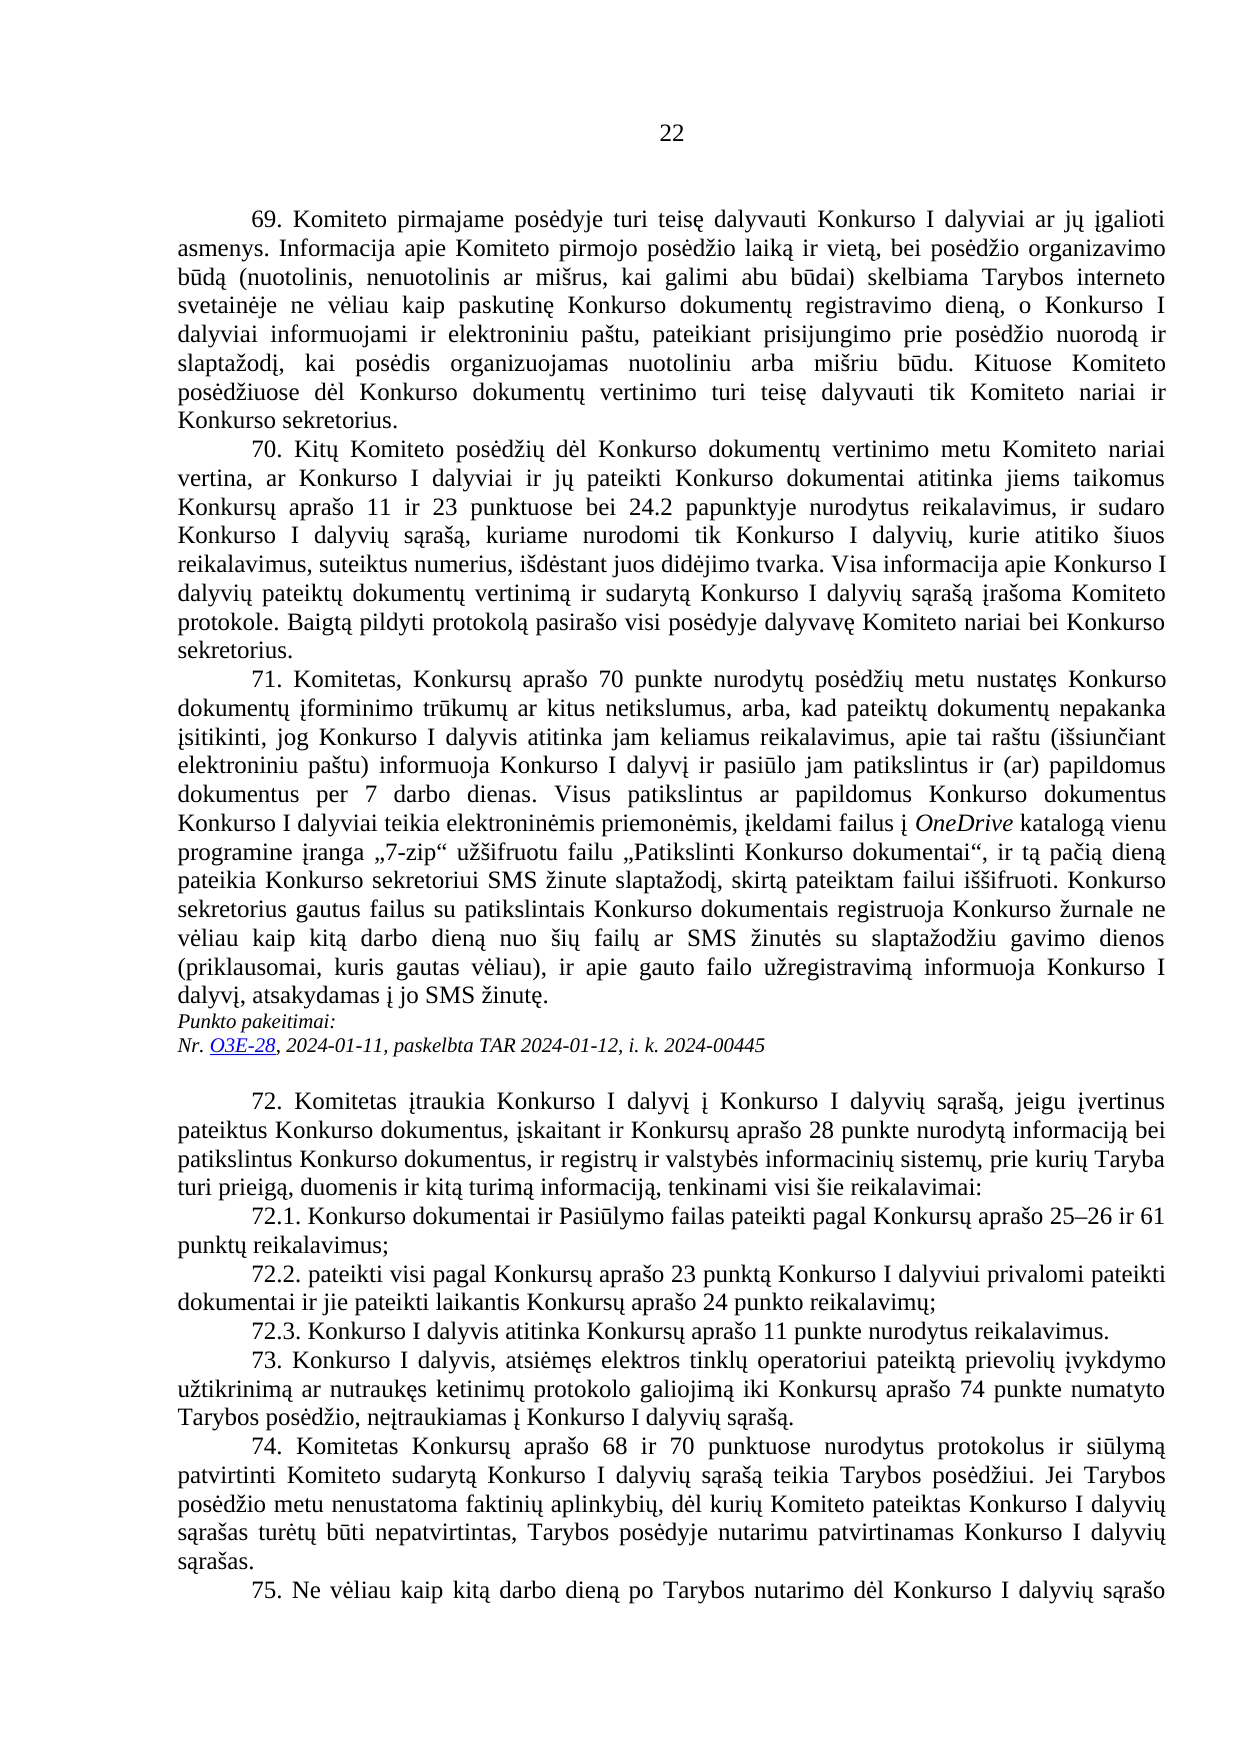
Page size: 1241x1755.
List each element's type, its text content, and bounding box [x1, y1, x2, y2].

text 72.1. Konkurso dokumentai ir Pasiūlymo failas pateikti pagal Konkursų aprašo 25–26 ir 61 punktų reikalavimus; [177, 1201, 1167, 1259]
text 70. Kitų Komiteto posėdžių dėl Konkurso dokumentų vertinimo metu Komiteto nariai vertina, ar Konkurso I dalyviai ir jų pateikti Konkurso dokumentai atitinka jiems taikomus Konkursų aprašo 11 ir 23 punktuose bei 24.2 papunktyje nurodytus reikalavimus, ir sudaro Konkurso I dalyvių sąrašą, kuriame nurodomi tik Konkurso I dalyvių, kurie atitiko šiuos reikalavimus, suteiktus numerius, išdėstant juos didėjimo tvarka. Visa informacija apie Konkurso I dalyvių pateiktų dokumentų vertinimą ir sudarytą Konkurso I dalyvių sąrašą įrašoma Komiteto protokole. Baigtą pildyti protokolą pasirašo visi posėdyje dalyvavę Komiteto nariai bei Konkurso sekretorius. [177, 434, 1167, 664]
text 72.3. Konkurso I dalyvis atitinka Konkursų aprašo 11 punkte nurodytus reikalavimus. [177, 1316, 1167, 1345]
text 72. Komitetas įtraukia Konkurso I dalyvį į Konkurso I dalyvių sąrašą, jeigu įvertinus pateiktus Konkurso dokumentus, įskaitant ir Konkursų aprašo 28 punkte nurodytą informaciją bei patikslintus Konkurso dokumentus, ir registrų ir valstybės informacinių sistemų, prie kurių Taryba turi prieigą, duomenis ir kitą turimą informaciją, tenkinami visi šie reikalavimai: [177, 1086, 1167, 1201]
text 69. Komiteto pirmajame posėdyje turi teisę dalyvauti Konkurso I dalyviai ar jų įgalioti asmenys. Informacija apie Komiteto pirmojo posėdžio laiką ir vietą, bei posėdžio organizavimo būdą (nuotolinis, nenuotolinis ar mišrus, kai galimi abu būdai) skelbiama Tarybos interneto svetainėje ne vėliau kaip paskutinę Konkurso dokumentų registravimo dieną, o Konkurso I dalyviai informuojami ir elektroniniu paštu, pateikiant prisijungimo prie posėdžio nuorodą ir slaptažodį, kai posėdis organizuojamas nuotoliniu arba mišriu būdu. Kituose Komiteto posėdžiuose dėl Konkurso dokumentų vertinimo turi teisę dalyvauti tik Komiteto nariai ir Konkurso sekretorius. [177, 204, 1167, 434]
text 73. Konkurso I dalyvis, atsiėmęs elektros tinklų operatoriui pateiktą prievolių įvykdymo užtikrinimą ar nutraukęs ketinimų protokolo galiojimą iki Konkursų aprašo 74 punkte numatyto Tarybos posėdžio, neįtraukiamas į Konkurso I dalyvių sąrašą. [177, 1345, 1167, 1431]
text Nr. O3E-28, 2024-01-11, paskelbta TAR 2024-01-12, i. k. 2024-00445 [177, 1033, 1167, 1057]
text Punkto pakeitimai: [177, 1009, 1167, 1033]
text 74. Komitetas Konkursų aprašo 68 ir 70 punktuose nurodytus protokolus ir siūlymą patvirtinti Komiteto sudarytą Konkurso I dalyvių sąrašą teikia Tarybos posėdžiui. Jei Tarybos posėdžio metu nenustatoma faktinių aplinkybių, dėl kurių Komiteto pateiktas Konkurso I dalyvių sąrašas turėtų būti nepatvirtintas, Tarybos posėdyje nutarimu patvirtinamas Konkurso I dalyvių sąrašas. [177, 1431, 1167, 1575]
text 72.2. pateikti visi pagal Konkursų aprašo 23 punktą Konkurso I dalyviui privalomi pateikti dokumentai ir jie pateikti laikantis Konkursų aprašo 24 punkto reikalavimų; [177, 1259, 1167, 1316]
text 71. Komitetas, Konkursų aprašo 70 punkte nurodytų posėdžių metu nustatęs Konkurso dokumentų įforminimo trūkumų ar kitus netikslumus, arba, kad pateiktų dokumentų nepakanka įsitikinti, jog Konkurso I dalyvis atitinka jam keliamus reikalavimus, apie tai raštu (išsiunčiant elektroniniu paštu) informuoja Konkurso I dalyvį ir pasiūlo jam patikslintus ir (ar) papildomus dokumentus per 7 darbo dienas. Visus patikslintus ar papildomus Konkurso dokumentus Konkurso I dalyviai teikia elektroninėmis priemonėmis, įkeldami failus į OneDrive katalogą vienu programine įranga „7-zip“ užšifruotu failu „Patikslinti Konkurso dokumentai“, ir tą pačią dieną pateikia Konkurso sekretoriui SMS žinute slaptažodį, skirtą pateiktam failui iššifruoti. Konkurso sekretorius gautus failus su patikslintais Konkurso dokumentais registruoja Konkurso žurnale ne vėliau kaip kitą darbo dieną nuo šių failų ar SMS žinutės su slaptažodžiu gavimo dienos (priklausomai, kuris gautas vėliau), ir apie gauto failo užregistravimą informuoja Konkurso I dalyvį, atsakydamas į jo SMS žinutę. [177, 664, 1167, 1009]
text 75. Ne vėliau kaip kitą darbo dieną po Tarybos nutarimo dėl Konkurso I dalyvių sąrašo [177, 1575, 1167, 1604]
